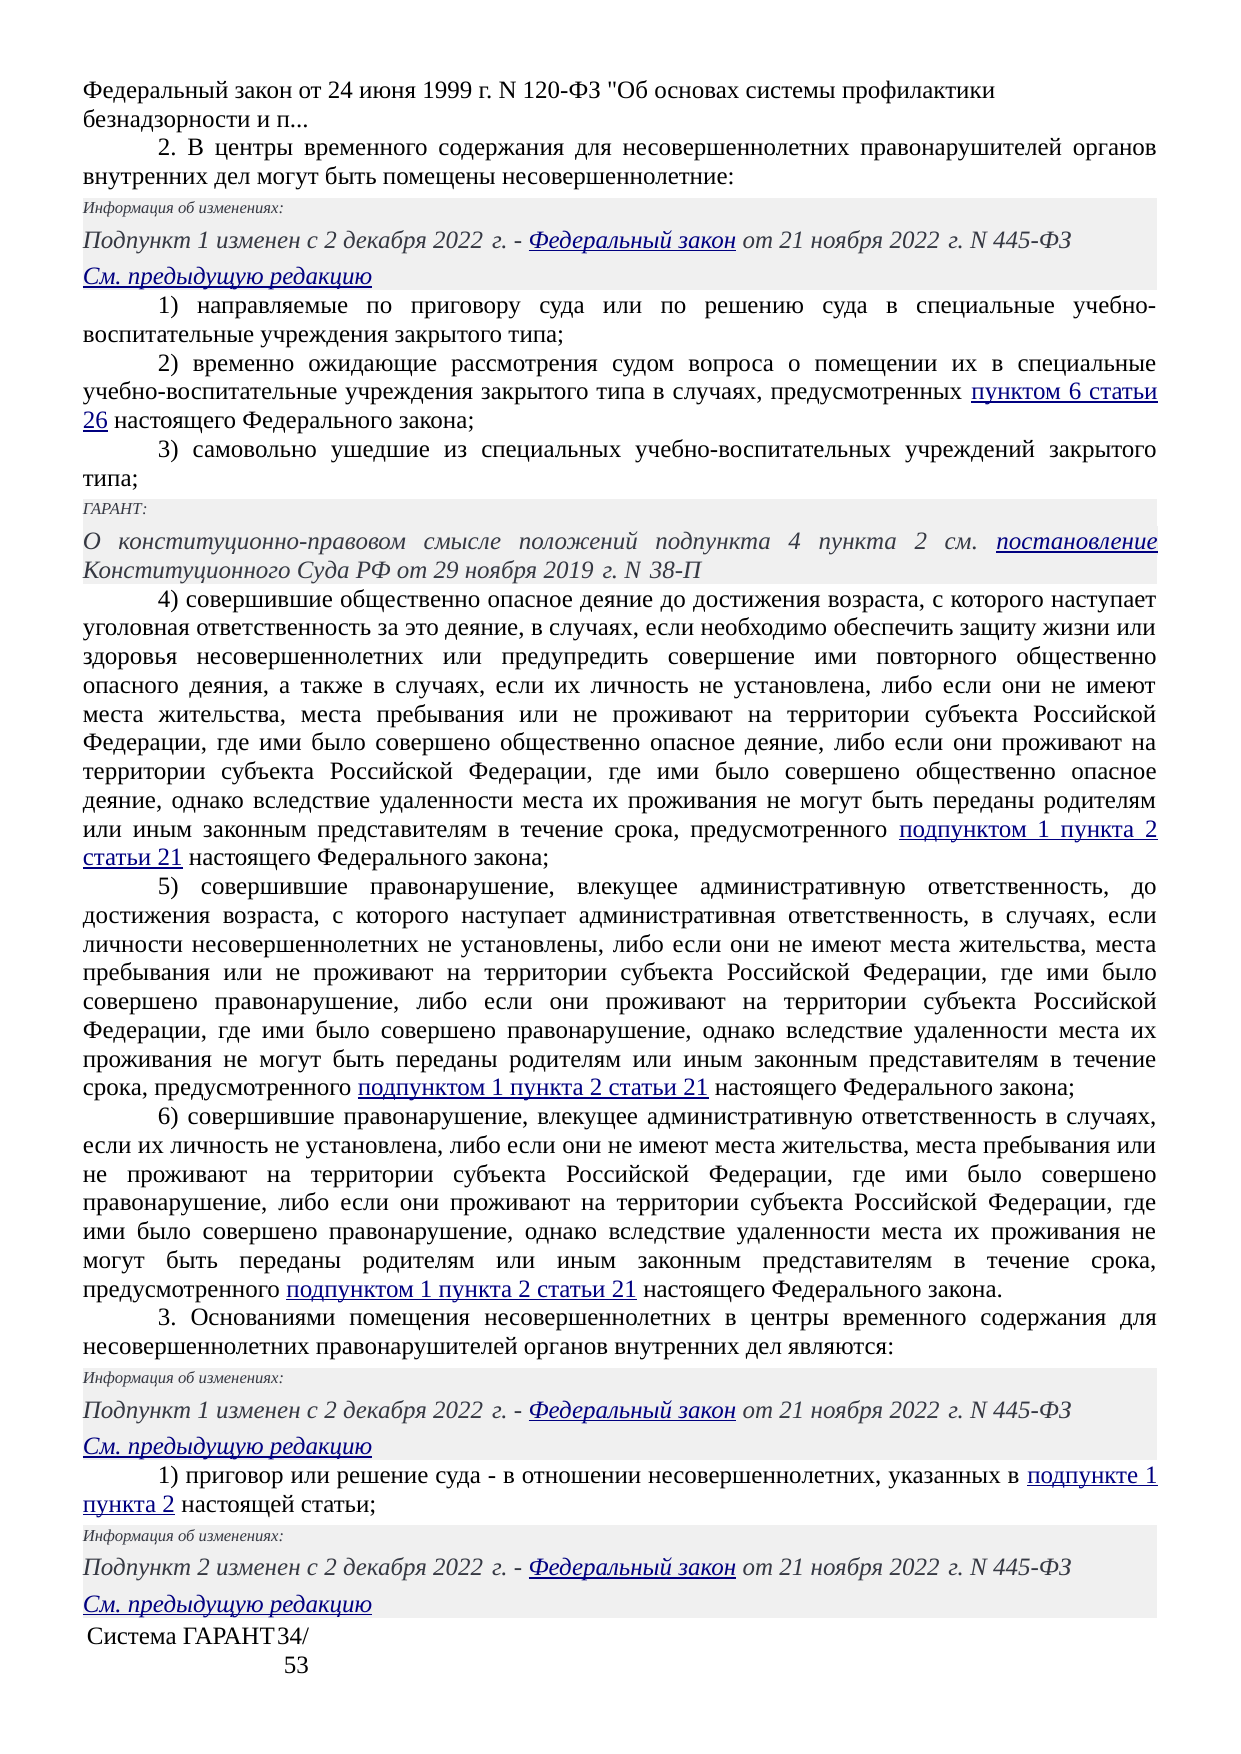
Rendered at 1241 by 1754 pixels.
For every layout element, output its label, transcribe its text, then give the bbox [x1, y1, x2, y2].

text Подпункт 2 изменен с 2 декабря 2022 г. - Федеральный закон от 21 ноября 2022 г. N 445-ФЗ [1073, 1552, 1157, 1581]
text 6) совершившие правонарушение, влекущее административную ответственность в случаях, если их личность не установлена, либо если они не имеют места жительства, места пребывания или не проживают на территории субъекта Российской Федерации, где ими было совершено правонарушение, либо если они проживают на территории субъекта Российской Федерации, где ими было совершено правонарушение, однако вследствие удаленности места их проживания не могут быть переданы родителям или иным законным представителям в течение срока, предусмотренного подпунктом 1 пункта 2 статьи 21 настоящего Федерального закона. [83, 1101, 1157, 1302]
text Информация об изменениях: [286, 1368, 1157, 1387]
text Информация об изменениях: [286, 198, 1157, 217]
text 3) самовольно ушедшие из специальных учебно-воспитательных учреждений закрытого типа; [83, 434, 1157, 491]
text Подпункт 1 изменен с 2 декабря 2022 г. - Федеральный закон от 21 ноября 2022 г. N 445-ФЗ [1073, 1395, 1157, 1423]
text 2. В центры временного содержания для несовершеннолетних правонарушителей органов внутренних дел могут быть помещены несовершеннолетние: [83, 132, 1157, 190]
text 4) совершившие общественно опасное деяние до достижения возраста, с которого наступает уголовная ответственность за это деяние, в случаях, если необходимо обеспечить защиту жизни или здоровья несовершеннолетних или предупредить совершение ими повторного общественно опасного деяния, а также в случаях, если их личность не установлена, либо если они не имеют места жительства, места пребывания или не проживают на территории субъекта Российской Федерации, где ими было совершено общественно опасное деяние, либо если они проживают на территории субъекта Российской Федерации, где ими было совершено общественно опасное деяние, однако вследствие удаленности места их проживания не могут быть переданы родителям или иным законным представителям в течение срока, предусмотренного подпунктом 1 пункта 2 статьи 21 настоящего Федерального закона; [83, 584, 1157, 871]
text 1) направляемые по приговору суда или по решению суда в специальные учебно-воспитательные учреждения закрытого типа; [83, 290, 1157, 348]
text См. предыдущую редакцию [374, 261, 1157, 290]
text 5) совершившие правонарушение, влекущее административную ответственность, до достижения возраста, с которого наступает административная ответственность, в случаях, если личности несовершеннолетних не установлены, либо если они не имеют места жительства, места пребывания или не проживают на территории субъекта Российской Федерации, где ими было совершено правонарушение, либо если они проживают на территории субъекта Российской Федерации, где ими было совершено правонарушение, однако вследствие удаленности места их проживания не могут быть переданы родителям или иным законным представителям в течение срока, предусмотренного подпунктом 1 пункта 2 статьи 21 настоящего Федерального закона; [83, 871, 1157, 1101]
text См. предыдущую редакцию [374, 1589, 1157, 1618]
text См. предыдущую редакцию [374, 1431, 1157, 1460]
text 3. Основаниями помещения несовершеннолетних в центры временного содержания для несовершеннолетних правонарушителей органов внутренних дел являются: [83, 1302, 1157, 1360]
text 1) приговор или решение суда - в отношении несовершеннолетних, указанных в подпункте 1 пункта 2 настоящей статьи; [83, 1460, 1157, 1517]
text О конституционно-правовом смысле положений подпункта 4 пункта 2 см. постановление Конституционного Суда РФ от 29 ноября 2019 г. N 38-П [703, 555, 1157, 584]
text Информация об изменениях: [286, 1525, 1157, 1544]
text ГАРАНТ: [149, 499, 1157, 518]
text Подпункт 1 изменен с 2 декабря 2022 г. - Федеральный закон от 21 ноября 2022 г. N 445-ФЗ [1073, 225, 1157, 253]
text 2) временно ожидающие рассмотрения судом вопроса о помещении их в специальные учебно-воспитательные учреждения закрытого типа в случаях, предусмотренных пунктом 6 статьи 26 настоящего Федерального закона; [83, 348, 1157, 434]
